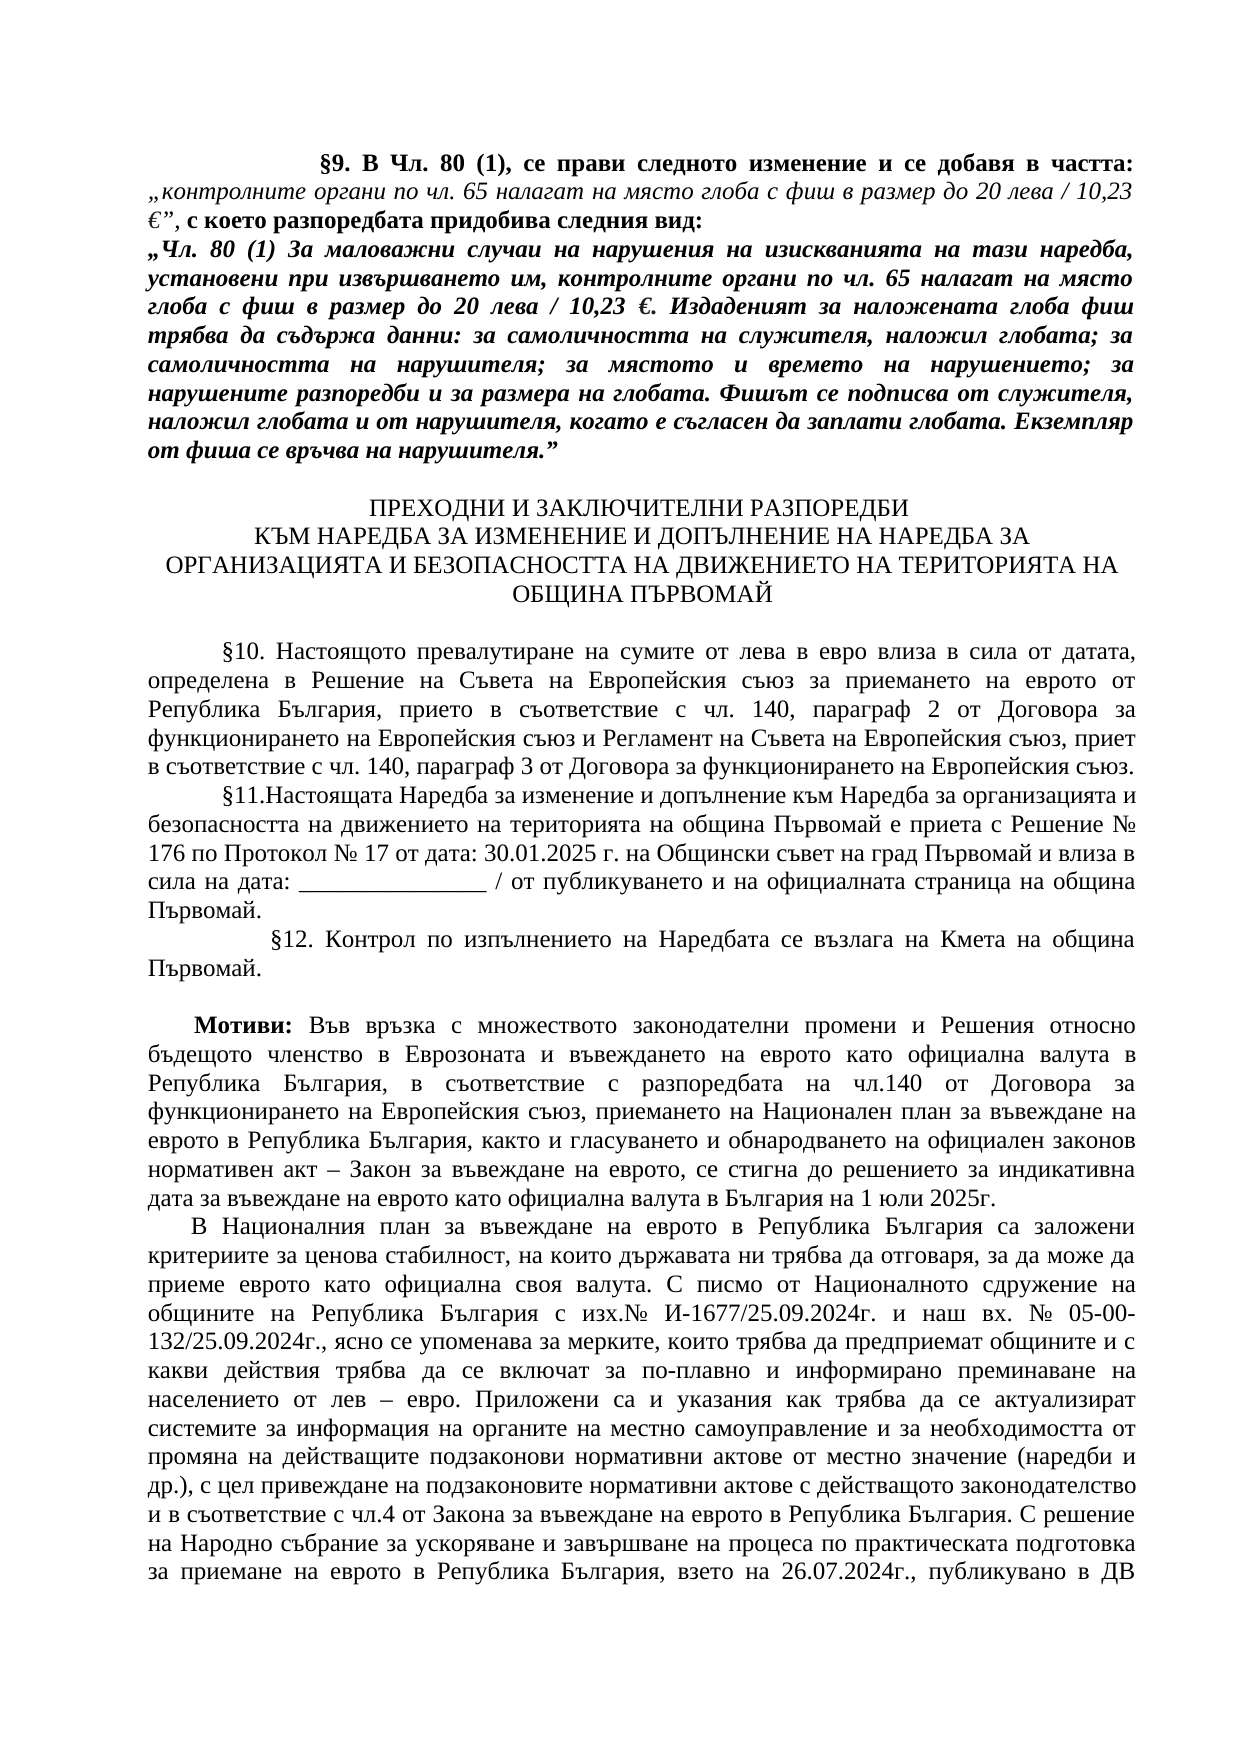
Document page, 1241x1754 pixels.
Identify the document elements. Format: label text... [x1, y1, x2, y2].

text §9. В Чл. 80 (1), се прави следното изменение и се добавя в частта: „контролните органи по чл. 65 налагат на място глоба с фиш в размер до 20 лева / 10,23 €”, с което разпоредбата придобива следния вид: [148, 148, 1137, 234]
text Мотиви: Във връзка с множеството законодателни промени и Решения относно бъдещото членство в Еврозоната и въвеждането на еврото като официална валута в Република България, в съответствие с разпоредбата на чл.140 от Договора за функционирането на Европейския съюз, приемането на Национален план за въвеждане на еврото в Република България, както и гласуването и обнародването на официален законов нормативен акт – Закон за въвеждане на еврото, се стигна до решението за индикативна дата за въвеждане на еврото като официална валута в България на 1 юли 2025г. [148, 1010, 1137, 1211]
text §10. Настоящото превалутиране на сумите от лева в евро влиза в сила от датата, определена в Решение на Съвета на Европейския съюз за приемането на еврото от Република България, прието в съответствие с чл. 140, параграф 2 от Договора за функционирането на Европейския съюз и Регламент на Съвета на Европейския съюз, приет в съответствие с чл. 140, параграф 3 от Договора за функционирането на Европейския съюз. [148, 636, 1137, 780]
text ПРЕХОДНИ И ЗАКЛЮЧИТЕЛНИ РАЗПОРЕДБИ [148, 493, 1137, 521]
text В Националния план за въвеждане на еврото в Република България са заложени критериите за ценова стабилност, на които държавата ни трябва да отговаря, за да може да приеме еврото като официална своя валута. С писмо от Националното сдружение на общините на Република България с изх.№ И-1677/25.09.2024г. и наш вх. № 05-00-132/25.09.2024г., ясно се упоменава за мерките, които трябва да предприемат общините и с какви действия трябва да се включат за по-плавно и информирано преминаване на населението от лев – евро. Приложени са и указания как трябва да се актуализират системите за информация на органите на местно самоуправление и за необходимостта от промяна на действащите подзаконови нормативни актове от местно значение (наредби и др.), с цел привеждане на подзаконовите нормативни актове с действащото законодателство и в съответствие с чл.4 от Закона за въвеждане на еврото в Република България. С решение на Народно събрание за ускоряване и завършване на процеса по практическата подготовка за приемане на еврото в Република България, взето на 26.07.2024г., публикувано в ДВ [148, 1211, 1137, 1585]
text КЪМ НАРЕДБА ЗА ИЗМЕНЕНИЕ И ДОПЪЛНЕНИЕ НА НАРЕДБА ЗА ОРГАНИЗАЦИЯТА И БЕЗОПАСНОСТТА НА ДВИЖЕНИЕТО НА ТЕРИТОРИЯТА НА ОБЩИНА ПЪРВОМАЙ [148, 521, 1137, 608]
text „Чл. 80 (1) За маловажни случаи на нарушения на изискванията на тази наредба, установени при извършването им, контролните органи по чл. 65 налагат на място глоба с фиш в размер до 20 лева / 10,23 €. Издаденият за наложената глоба фиш трябва да съдържа данни: за самоличността на служителя, наложил глобата; за самоличността на нарушителя; за мястото и времето на нарушението; за нарушените разпоредби и за размера на глобата. Фишът се подписва от служителя, наложил глобата и от нарушителя, когато е съгласен да заплати глобата. Екземпляр от фиша се връчва на нарушителя.” [148, 234, 1137, 464]
text §11.Настоящата Наредба за изменение и допълнение към Наредба за организацията и безопасността на движението на територията на община Първомай е приета с Решение № 176 по Протокол № 17 от дата: 30.01.2025 г. на Общински съвет на град Първомай и влиза в сила на дата: _______________ / от публикуването и на официалната страница на община Първомай. [148, 780, 1137, 924]
text §12. Контрол по изпълнението на Наредбата се възлага на Кмета на община Първомай. [148, 924, 1137, 981]
